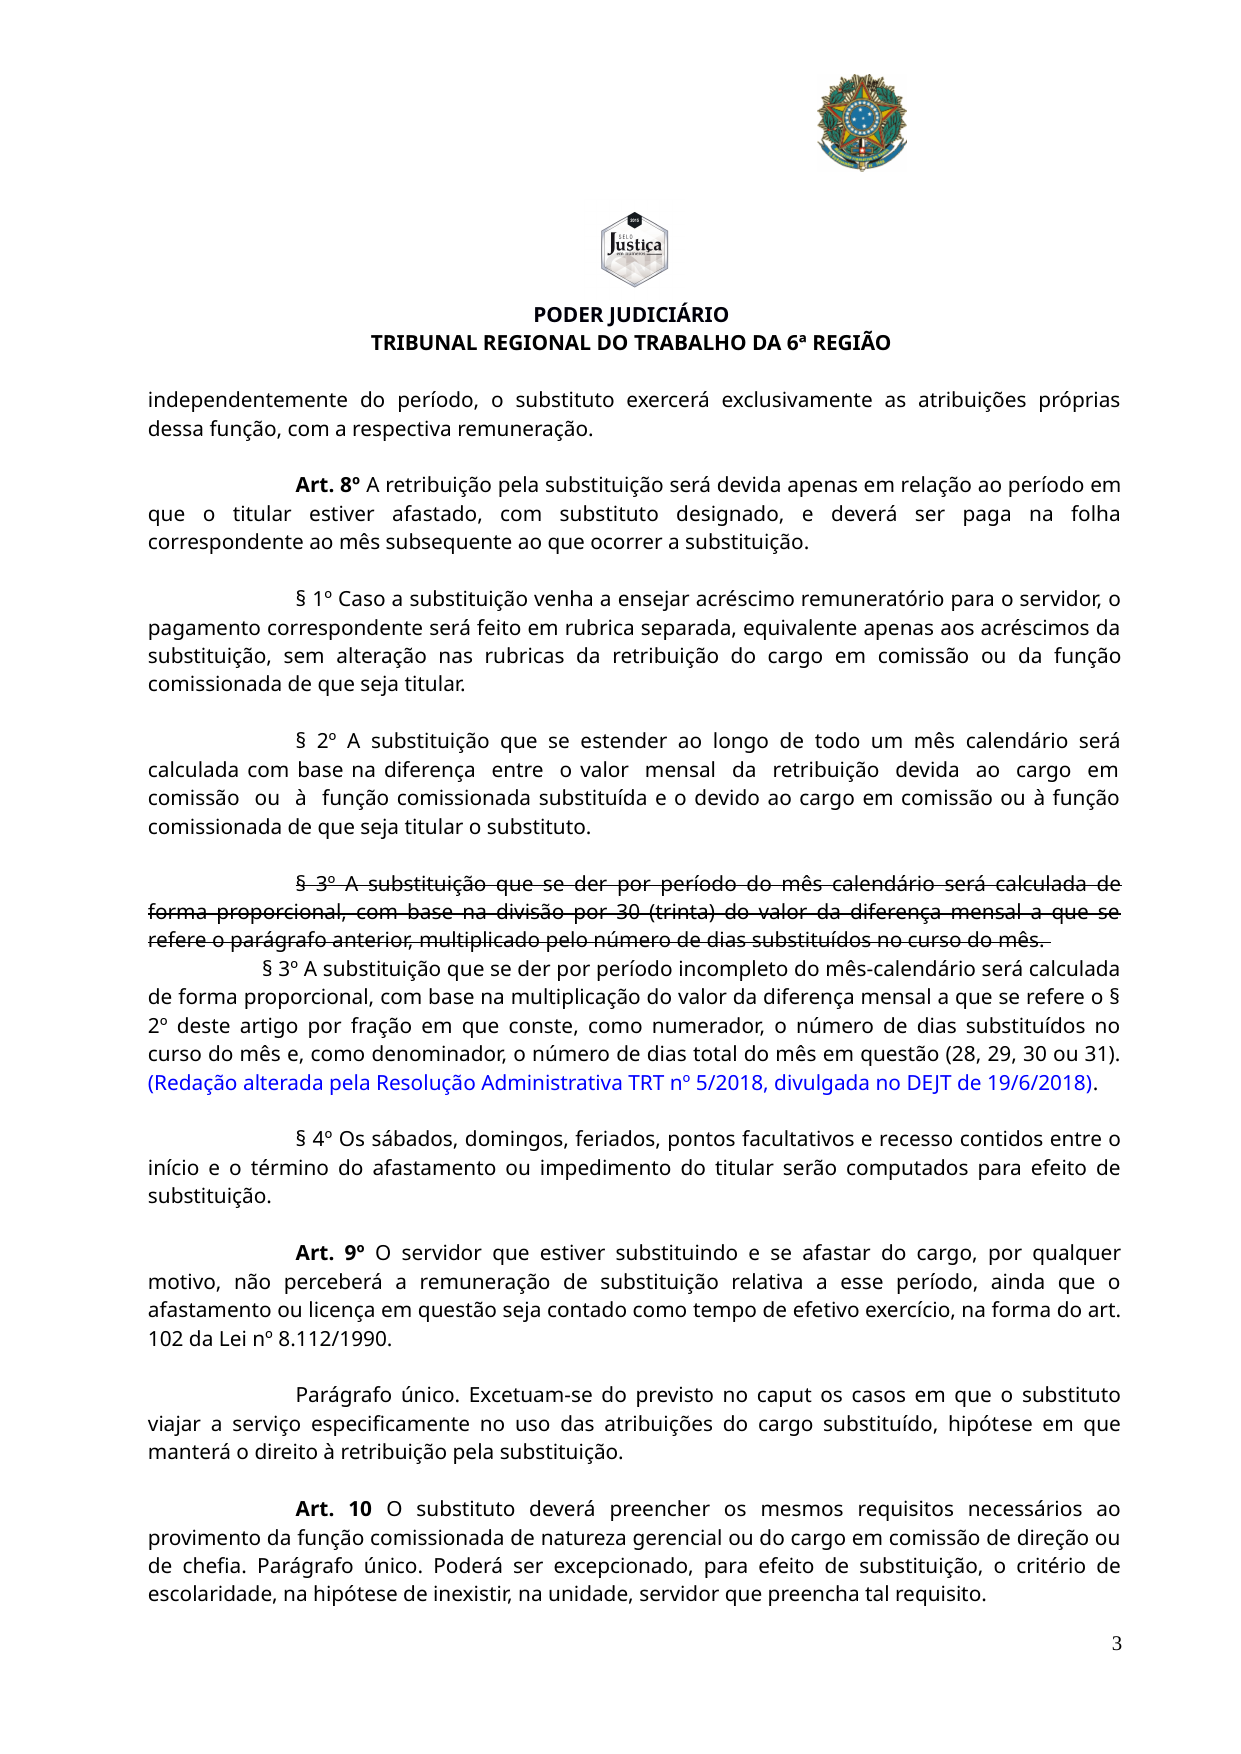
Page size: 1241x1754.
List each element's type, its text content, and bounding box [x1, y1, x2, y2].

text Art. 10 O substituto deverá preencher os mesmos requisitos necessários ao provimento da função comissionada de natureza gerencial ou do cargo em comissão de direção ou de chefia. Parágrafo único. Poderá ser excepcionado, para efeito de substituição, o critério de escolaridade, na hipótese de inexistir, na unidade, servidor que preencha tal requisito. [148, 1494, 1122, 1608]
text Art. 9º O servidor que estiver substituindo e se afastar do cargo, por qualquer motivo, não perceberá a remuneração de substituição relativa a esse período, ainda que o afastamento ou licença em questão seja contado como tempo de efetivo exercício, na forma do art. 102 da Lei nº 8.112/1990. [148, 1238, 1122, 1352]
text Parágrafo único. Excetuam-se do previsto no caput os casos em que o substituto viajar a serviço especificamente no uso das atribuições do cargo substituído, hipótese em que manterá o direito à retribuição pela substituição. [148, 1381, 1122, 1466]
text § 1º Caso a substituição venha a ensejar acréscimo remuneratório para o servidor, o pagamento correspondente será feito em rubrica separada, equivalente apenas aos acréscimos da substituição, sem alteração nas rubricas da retribuição do cargo em comissão ou da função comissionada de que seja titular. [148, 584, 1122, 698]
text § 3º A substituição que se der por período do mês calendário será calculada de forma proporcional, com base na divisão por 30 (trinta) do valor da diferença mensal a que se refere o parágrafo anterior, multiplicado pelo número de dias substituídos no curso do mês. [148, 869, 1122, 954]
picture [584, 199, 685, 300]
picture [817, 74, 907, 172]
text § 4º Os sábados, domingos, feriados, pontos facultativos e recesso contidos entre o início e o término do afastamento ou impedimento do titular serão computados para efeito de substituição. [148, 1124, 1122, 1210]
text Art. 8º A retribuição pela substituição será devida apenas em relação ao período em que o titular estiver afastado, com substituto designado, e deverá ser paga na folha correspondente ao mês subsequente ao que ocorrer a substituição. [148, 471, 1122, 556]
text § 3º A substituição que se der por período incompleto do mês-calendário será calculada de forma proporcional, com base na multiplicação do valor da diferença mensal a que se refere o § 2º deste artigo por fração em que conste, como numerador, o número de dias substituídos no curso do mês e, como denominador, o número de dias total do mês em questão (28, 29, 30 ou 31). (Redação alterada pela Resolução Administrativa TRT nº 5/2018, divulgada no DEJT de 19/6/2018). [148, 954, 1122, 1096]
text independentemente do período, o substituto exercerá exclusivamente as atribuições próprias dessa função, com a respectiva remuneração. [148, 385, 1122, 442]
text § 2º A substituição que se estender ao longo de todo um mês calendário será calculada com base na diferença entre o valor mensal da retribuição devida ao cargo em comissão ou à função comissionada substituída e o devido ao cargo em comissão ou à função comissionada de que seja titular o substituto. [148, 726, 1122, 840]
